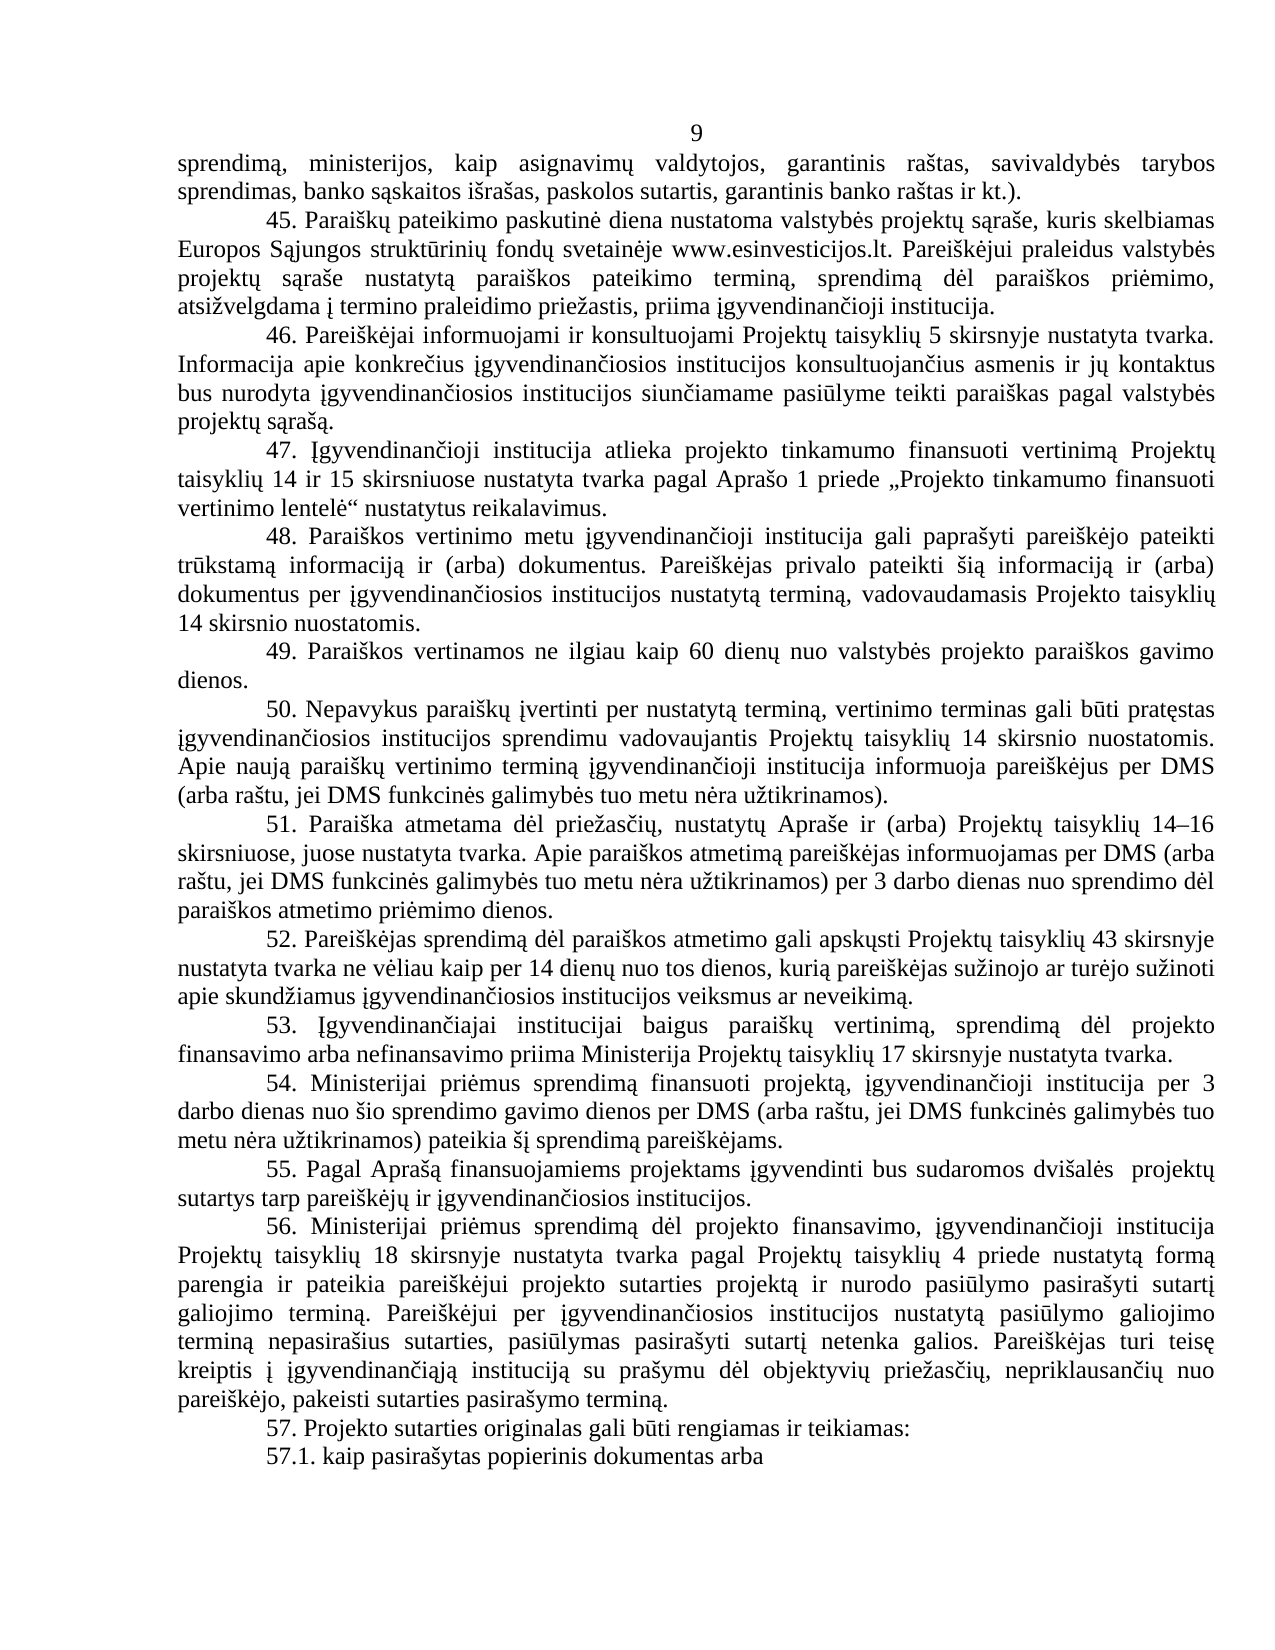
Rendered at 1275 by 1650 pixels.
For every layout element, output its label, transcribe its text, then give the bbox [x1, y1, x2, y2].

text 48. Paraiškos vertinimo metu įgyvendinančioji institucija gali paprašyti pareiškėjo pateikti trūkstamą informaciją ir (arba) dokumentus. Pareiškėjas privalo pateikti šią informaciją ir (arba) dokumentus per įgyvendinančiosios institucijos nustatytą terminą, vadovaudamasis Projekto taisyklių 14 skirsnio nuostatomis. [177, 521, 1216, 636]
text 57.1. kaip pasirašytas popierinis dokumentas arba [177, 1441, 1216, 1470]
text 54. Ministerijai priėmus sprendimą finansuoti projektą, įgyvendinančioji institucija per 3 darbo dienas nuo šio sprendimo gavimo dienos per DMS (arba raštu, jei DMS funkcinės galimybės tuo metu nėra užtikrinamos) pateikia šį sprendimą pareiškėjams. [177, 1068, 1216, 1154]
text 53. Įgyvendinančiajai institucijai baigus paraiškų vertinimą, sprendimą dėl projekto finansavimo arba nefinansavimo priima Ministerija Projektų taisyklių 17 skirsnyje nustatyta tvarka. [177, 1010, 1216, 1068]
text 56. Ministerijai priėmus sprendimą dėl projekto finansavimo, įgyvendinančioji institucija Projektų taisyklių 18 skirsnyje nustatyta tvarka pagal Projektų taisyklių 4 priede nustatytą formą parengia ir pateikia pareiškėjui projekto sutarties projektą ir nurodo pasiūlymo pasirašyti sutartį galiojimo terminą. Pareiškėjui per įgyvendinančiosios institucijos nustatytą pasiūlymo galiojimo terminą nepasirašius sutarties, pasiūlymas pasirašyti sutartį netenka galios. Pareiškėjas turi teisę kreiptis į įgyvendinančiąją instituciją su prašymu dėl objektyvių priežasčių, nepriklausančių nuo pareiškėjo, pakeisti sutarties pasirašymo terminą. [177, 1211, 1216, 1413]
text sprendimą, ministerijos, kaip asignavimų valdytojos, garantinis raštas, savivaldybės tarybos sprendimas, banko sąskaitos išrašas, paskolos sutartis, garantinis banko raštas ir kt.). [177, 148, 1216, 205]
text 47. Įgyvendinančioji institucija atlieka projekto tinkamumo finansuoti vertinimą Projektų taisyklių 14 ir 15 skirsniuose nustatyta tvarka pagal Aprašo 1 priede „Projekto tinkamumo finansuoti vertinimo lentelė“ nustatytus reikalavimus. [177, 435, 1216, 521]
text 50. Nepavykus paraiškų įvertinti per nustatytą terminą, vertinimo terminas gali būti pratęstas įgyvendinančiosios institucijos sprendimu vadovaujantis Projektų taisyklių 14 skirsnio nuostatomis. Apie naują paraiškų vertinimo terminą įgyvendinančioji institucija informuoja pareiškėjus per DMS (arba raštu, jei DMS funkcinės galimybės tuo metu nėra užtikrinamos). [177, 694, 1216, 809]
text 51. Paraiška atmetama dėl priežasčių, nustatytų Apraše ir (arba) Projektų taisyklių 14–16 skirsniuose, juose nustatyta tvarka. Apie paraiškos atmetimą pareiškėjas informuojamas per DMS (arba raštu, jei DMS funkcinės galimybės tuo metu nėra užtikrinamos) per 3 darbo dienas nuo sprendimo dėl paraiškos atmetimo priėmimo dienos. [177, 809, 1216, 924]
text 55. Pagal Aprašą finansuojamiems projektams įgyvendinti bus sudaromos dvišalės projektų sutartys tarp pareiškėjų ir įgyvendinančiosios institucijos. [177, 1154, 1216, 1211]
text 45. Paraiškų pateikimo paskutinė diena nustatoma valstybės projektų sąraše, kuris skelbiamas Europos Sąjungos struktūrinių fondų svetainėje www.esinvesticijos.lt. Pareiškėjui praleidus valstybės projektų sąraše nustatytą paraiškos pateikimo terminą, sprendimą dėl paraiškos priėmimo, atsižvelgdama į termino praleidimo priežastis, priima įgyvendinančioji institucija. [177, 205, 1216, 320]
text 52. Pareiškėjas sprendimą dėl paraiškos atmetimo gali apskųsti Projektų taisyklių 43 skirsnyje nustatyta tvarka ne vėliau kaip per 14 dienų nuo tos dienos, kurią pareiškėjas sužinojo ar turėjo sužinoti apie skundžiamus įgyvendinančiosios institucijos veiksmus ar neveikimą. [177, 924, 1216, 1010]
text 49. Paraiškos vertinamos ne ilgiau kaip 60 dienų nuo valstybės projekto paraiškos gavimo dienos. [177, 636, 1216, 694]
text 57. Projekto sutarties originalas gali būti rengiamas ir teikiamas: [177, 1413, 1216, 1441]
text 46. Pareiškėjai informuojami ir konsultuojami Projektų taisyklių 5 skirsnyje nustatyta tvarka. Informacija apie konkrečius įgyvendinančiosios institucijos konsultuojančius asmenis ir jų kontaktus bus nurodyta įgyvendinančiosios institucijos siunčiamame pasiūlyme teikti paraiškas pagal valstybės projektų sąrašą. [177, 320, 1216, 435]
